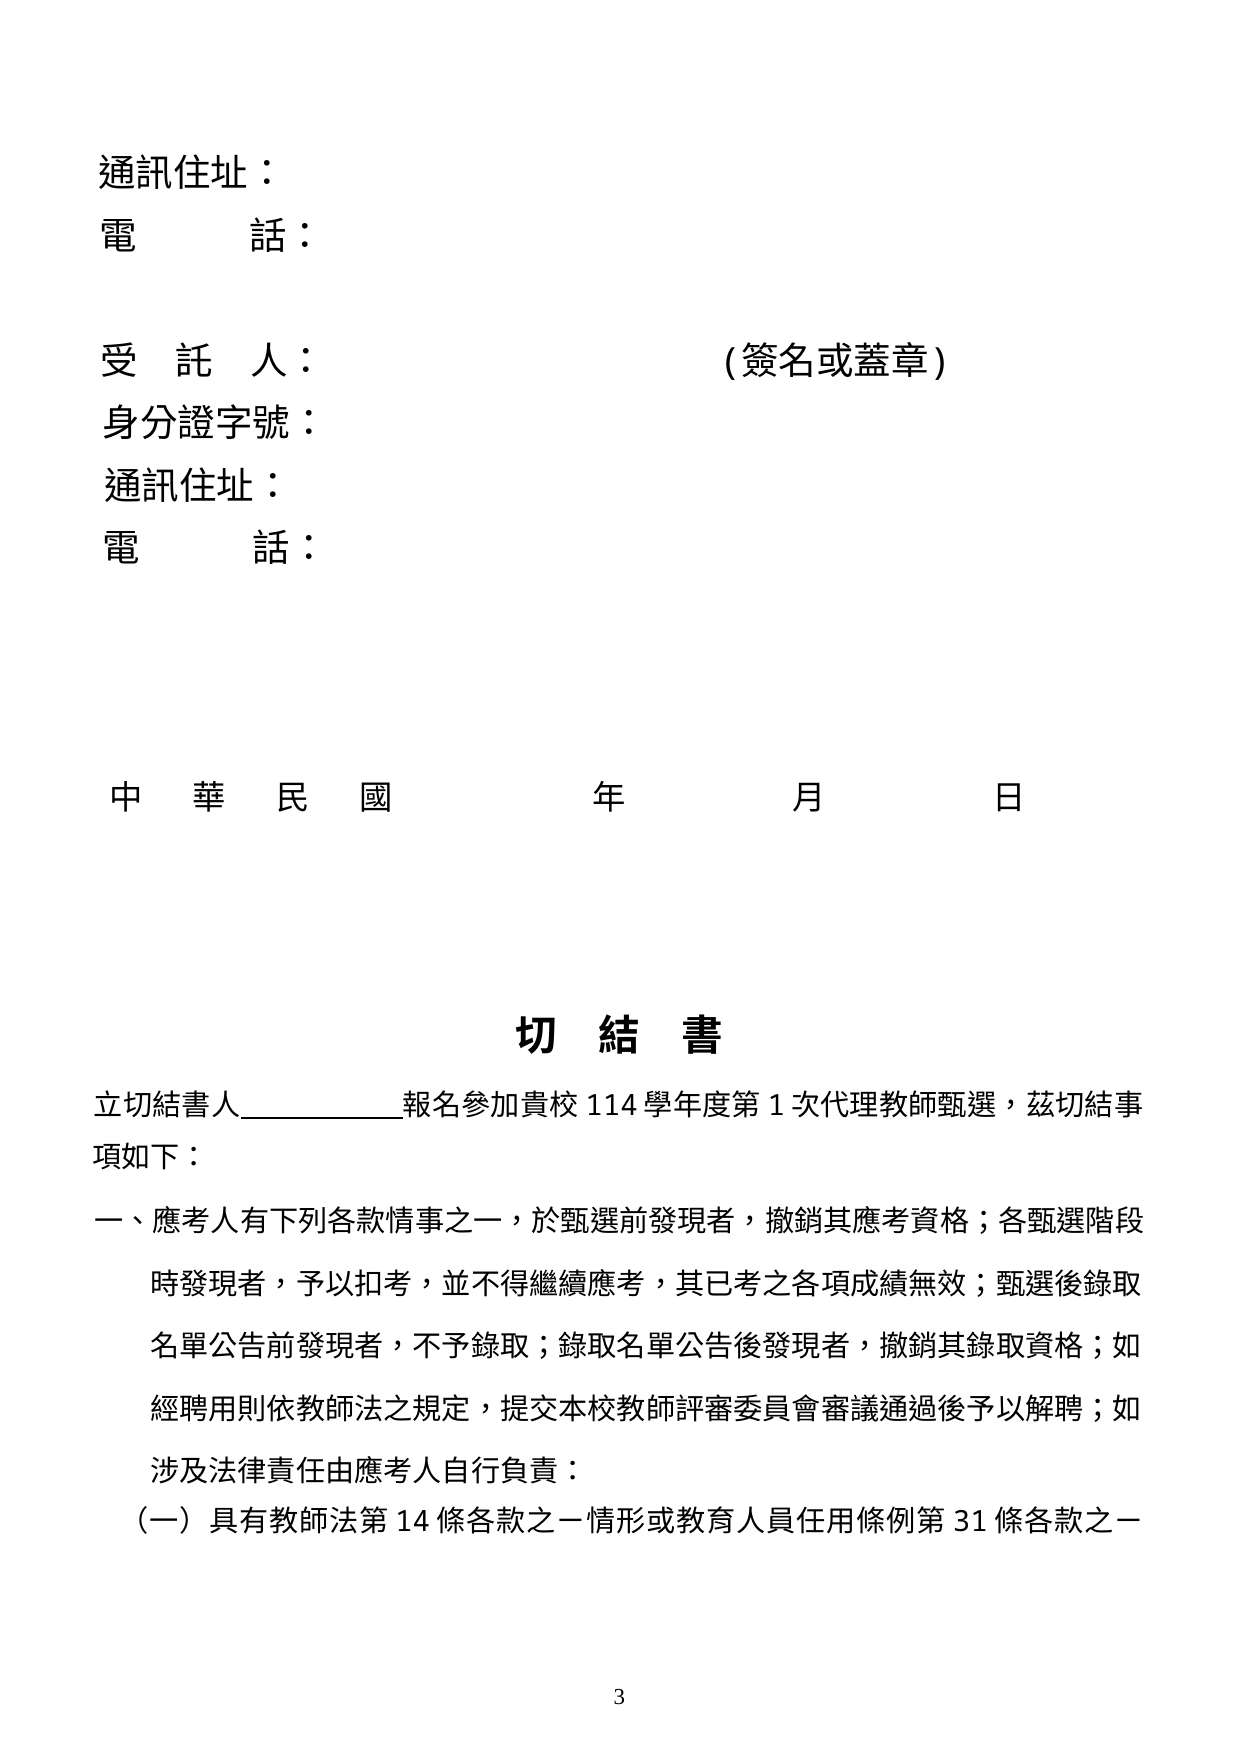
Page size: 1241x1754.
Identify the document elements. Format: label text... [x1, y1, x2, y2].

text 電 話： [99, 191, 1144, 254]
text 電 話： [103, 504, 1144, 566]
text 一、應考人有下列各款情事之一，於甄選前發現者，撤銷其應考資格；各甄選階段時發現者，予以扣考，並不得繼續應考，其已考之各項成績無效；甄選後錄取名單公告前發現者，不予錄取；錄取名單公告後發現者，撤銷其錄取資格；如經聘用則依教師法之規定，提交本校教師評審委員會審議通過後予以解聘；如涉及法律責任由應考人自行負責： [94, 1177, 1144, 1490]
text 通訊住址： [94, 441, 1144, 504]
text 身分證字號： [102, 379, 1144, 441]
text 中 華 民 國 年 月 日 [109, 754, 1144, 816]
text （一）具有教師法第14條各款之ㄧ情形或教育人員任用條例第31條各款之ㄧ [119, 1490, 1144, 1542]
text 立切結書人 報名參加貴校114學年度第1次代理教師甄選，茲切結事項如下： [92, 1073, 1144, 1177]
text 通訊住址： [98, 129, 1144, 191]
text 受 託 人： (簽名或蓋章) [100, 316, 1144, 379]
text 切 結 書 [94, 1009, 1144, 1061]
